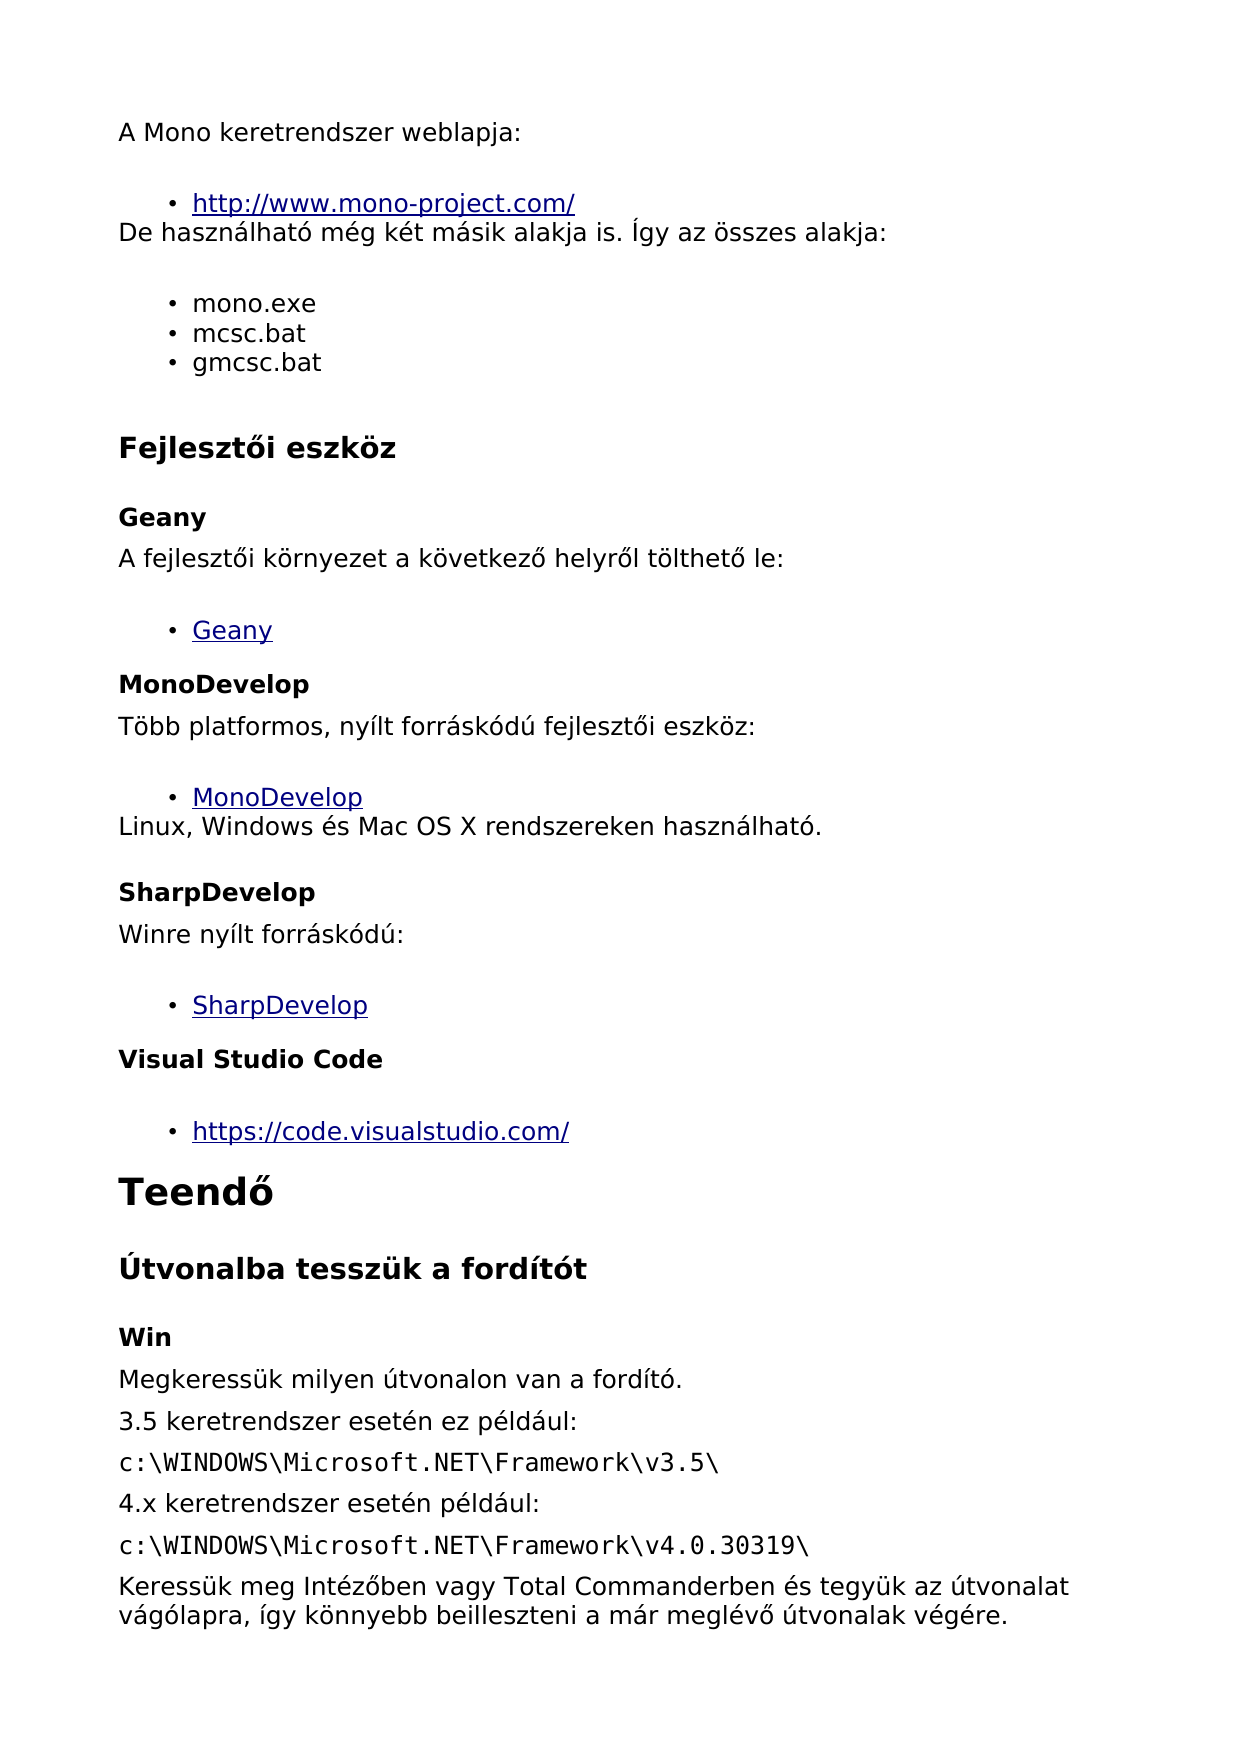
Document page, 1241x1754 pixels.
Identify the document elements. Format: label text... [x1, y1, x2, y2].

list mono.exe [177, 289, 1122, 319]
text c:\WINDOWS\Microsoft.NET\Framework\v3.5\ [118, 1448, 1122, 1478]
subtitle Fejlesztői eszköz [118, 432, 1122, 466]
text Megkeressük milyen útvonalon van a fordító. [118, 1365, 1122, 1394]
text Winre nyílt forráskódú: [118, 920, 1122, 949]
text A fejlesztői környezet a következő helyről tölthető le: [118, 545, 1122, 574]
text c:\WINDOWS\Microsoft.NET\Framework\v4.0.30319\ [118, 1531, 1122, 1560]
subtitle SharpDevelop [118, 879, 1122, 908]
text Több platformos, nyílt forráskódú fejlesztői eszköz: [118, 712, 1122, 741]
subtitle Win [118, 1323, 1122, 1353]
text Linux, Windows és Mac OS X rendszereken használható. [118, 812, 1122, 841]
list SharpDevelop [177, 991, 1122, 1021]
subtitle MonoDevelop [118, 670, 1122, 699]
list http://www.mono-project.com/ [177, 189, 1122, 218]
subtitle Teendő [118, 1171, 1122, 1214]
text 3.5 keretrendszer esetén ez például: [118, 1407, 1122, 1436]
subtitle Útvonalba tesszük a fordítót [118, 1252, 1122, 1286]
subtitle Visual Studio Code [118, 1046, 1122, 1075]
text 4.x keretrendszer esetén például: [118, 1489, 1122, 1519]
text De használható még két másik alakja is. Így az összes alakja: [118, 218, 1122, 248]
list https://code.visualstudio.com/ [177, 1117, 1122, 1146]
text Keressük meg Intézőben vagy Total Commanderben és tegyük az útvonalat vágólapra, így könnyebb beilleszteni a már meglévő útvonalak végére. [118, 1572, 1122, 1630]
list mcsc.bat [177, 319, 1122, 348]
list MonoDevelop [177, 783, 1122, 812]
text A Mono keretrendszer weblapja: [118, 118, 1122, 147]
list gmcsc.bat [177, 348, 1122, 377]
list Geany [177, 616, 1122, 645]
subtitle Geany [118, 503, 1122, 532]
